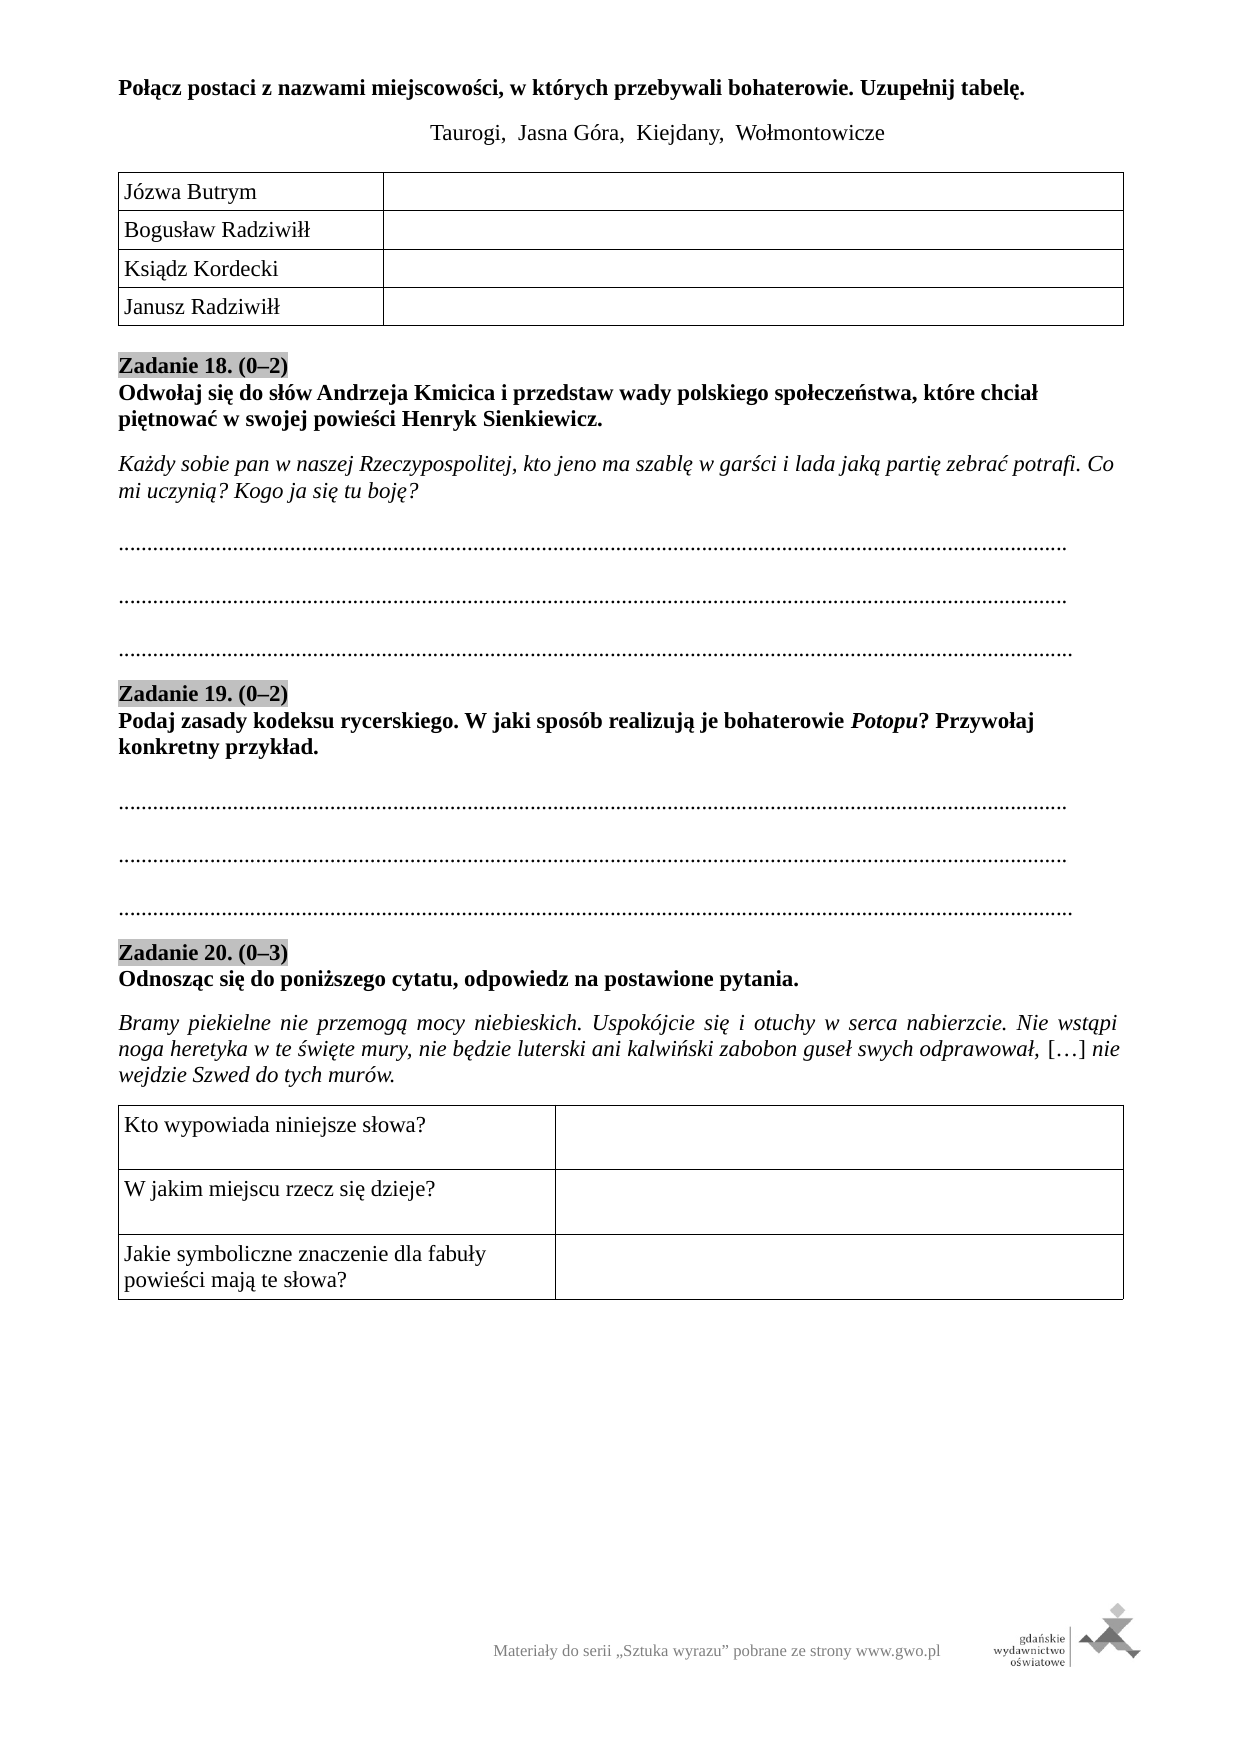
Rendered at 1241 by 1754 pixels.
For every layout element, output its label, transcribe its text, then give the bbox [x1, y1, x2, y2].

table_cell Bogusław Radziwiłł [119, 211, 383, 249]
table_header Kto wypowiada niniejsze słowa? [119, 1106, 555, 1169]
table_header Józwa Butrym [119, 173, 383, 210]
table_cell W jakim miejscu rzecz się dzieje? [119, 1170, 555, 1234]
text ....................................................................................................................................................................... [118, 635, 1122, 661]
text ...................................................................................................................................................................... [118, 788, 1122, 814]
table_cell Janusz Radziwiłł [119, 288, 383, 325]
text Odnosząc się do poniższego cytatu, odpowiedz na postawione pytania. [118, 966, 1122, 992]
table_cell Ksiądz Kordecki [119, 250, 383, 287]
text Odwołaj się do słów Andrzeja Kmicica i przedstaw wady polskiego społeczeństwa, które chciał piętnować w swojej powieści Henryk Sienkiewicz. [118, 378, 1122, 431]
text Każdy sobie pan w naszej Rzeczypospolitej, kto jeno ma szablę w garści i lada jaką partię zebrać potrafi. Co mi uczynią? Kogo ja się tu boję? [118, 450, 1122, 503]
table_cell [384, 250, 1123, 287]
text Zadanie 20. (0–3) [118, 939, 1122, 966]
text Połącz postaci z nazwami miejscowości, w których przebywali bohaterowie. Uzupełnij tabelę. [118, 74, 1122, 100]
text Zadanie 19. (0–2) [118, 680, 1122, 707]
table_header [384, 173, 1123, 210]
text ...................................................................................................................................................................... [118, 582, 1122, 608]
table_header [556, 1106, 1123, 1169]
table_cell [384, 288, 1123, 325]
text Zadanie 18. (0–2) [118, 352, 1122, 378]
table_cell [556, 1170, 1123, 1234]
text ....................................................................................................................................................................... [118, 894, 1122, 920]
text ...................................................................................................................................................................... [118, 529, 1122, 556]
table_cell [556, 1235, 1123, 1298]
text Bramy piekielne nie przemogą mocy niebieskich. Uspokójcie się i otuchy w serca nabierzcie. Nie wstąpi noga heretyka w te święte mury, nie będzie luterski ani kalwiński zabobon guseł swych odprawował, […] nie wejdzie Szwed do tych murów. [118, 1009, 1122, 1088]
table_cell Jakie symboliczne znaczenie dla fabuły powieści mają te słowa? [119, 1235, 555, 1298]
text Podaj zasady kodeksu rycerskiego. W jaki sposób realizują je bohaterowie Potopu? Przywołaj konkretny przykład. [118, 707, 1122, 759]
table_cell [384, 211, 1123, 249]
text ...................................................................................................................................................................... [118, 841, 1122, 867]
text Taurogi, Jasna Góra, Kiejdany, Wołmontowicze [193, 119, 1122, 146]
